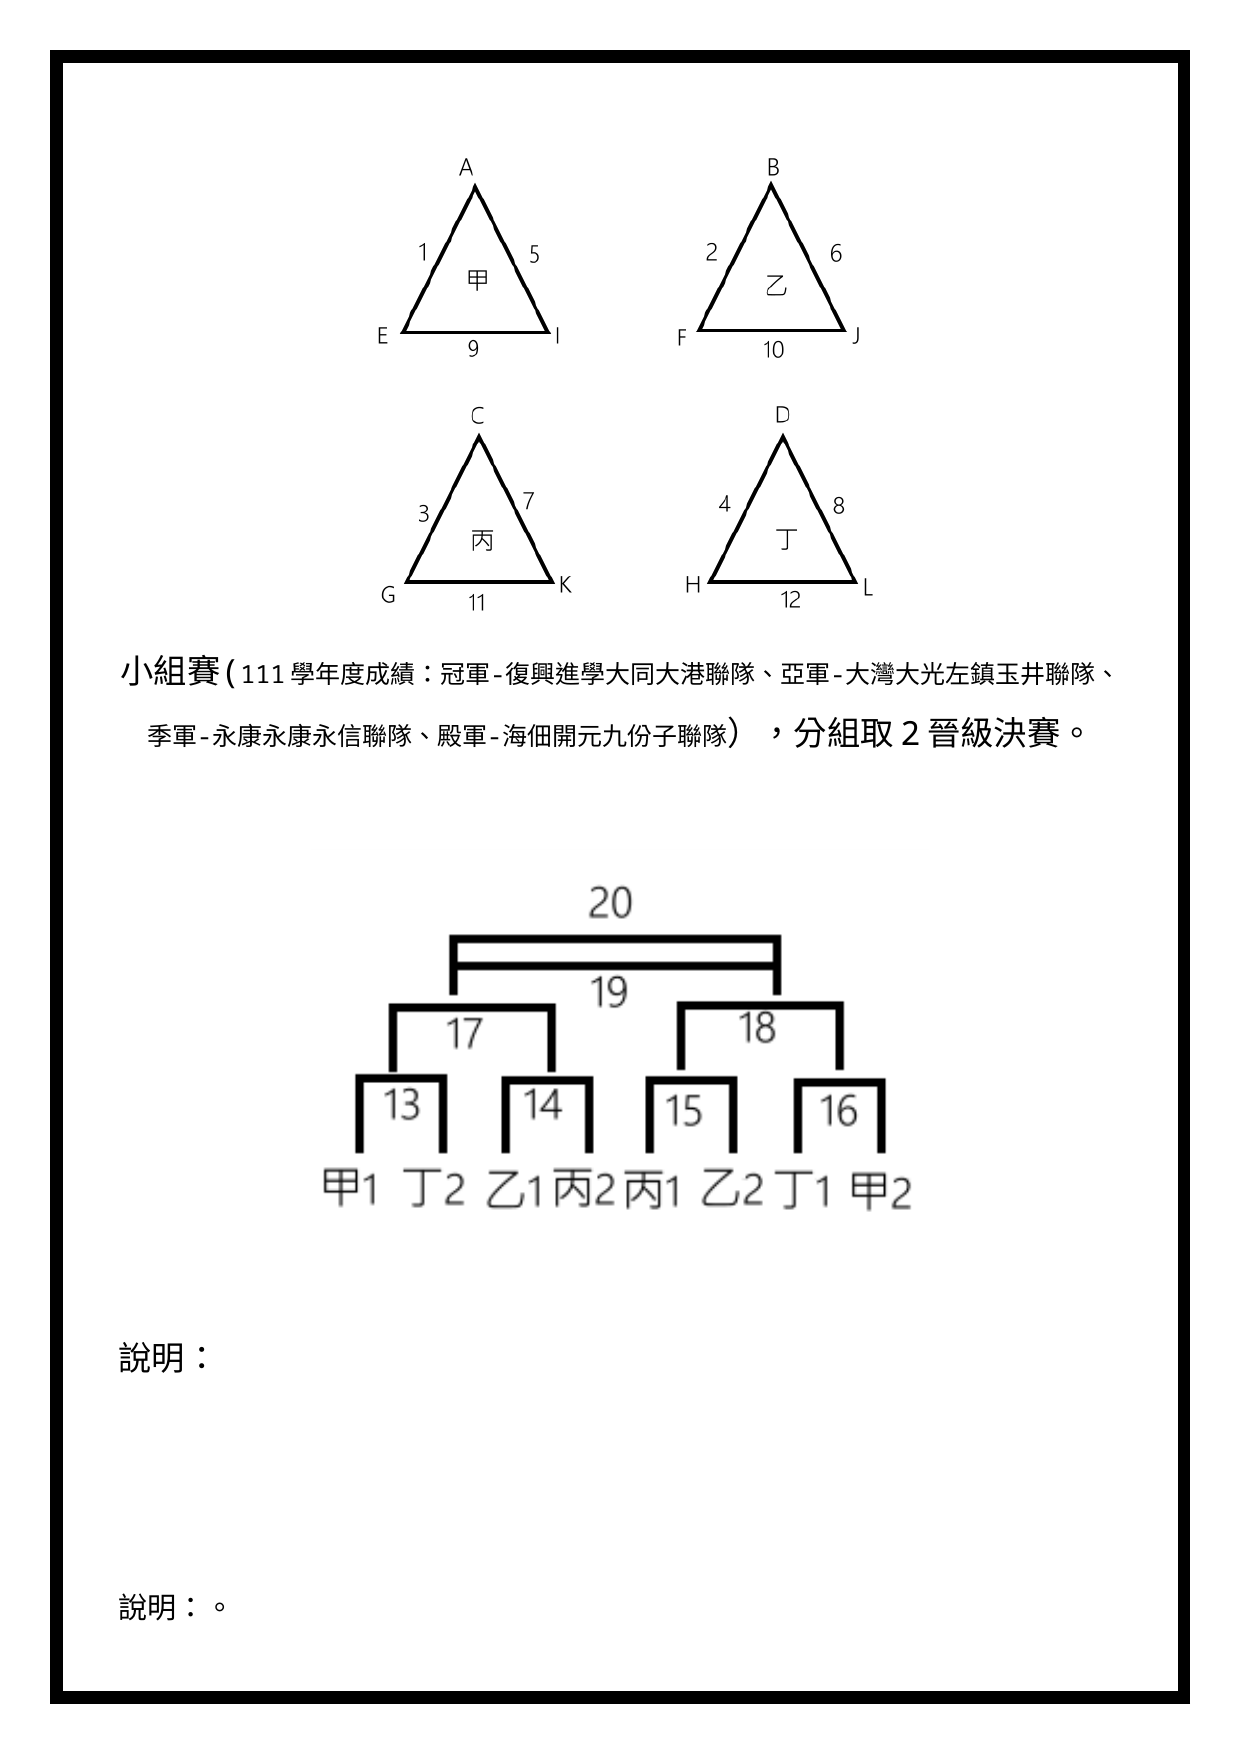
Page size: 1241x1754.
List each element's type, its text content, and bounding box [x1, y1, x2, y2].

text 說明：。 [118, 1564, 1122, 1627]
text 小組賽(111學年度成績：冠軍-復興進學大同大港聯隊、亞軍-大灣大光左鎮玉井聯隊、季軍-永康永康永信聯隊、殿軍-海佃開元九份子聯隊），分組取2晉級決賽。 [118, 627, 1122, 752]
text 說明： [118, 1314, 1122, 1377]
